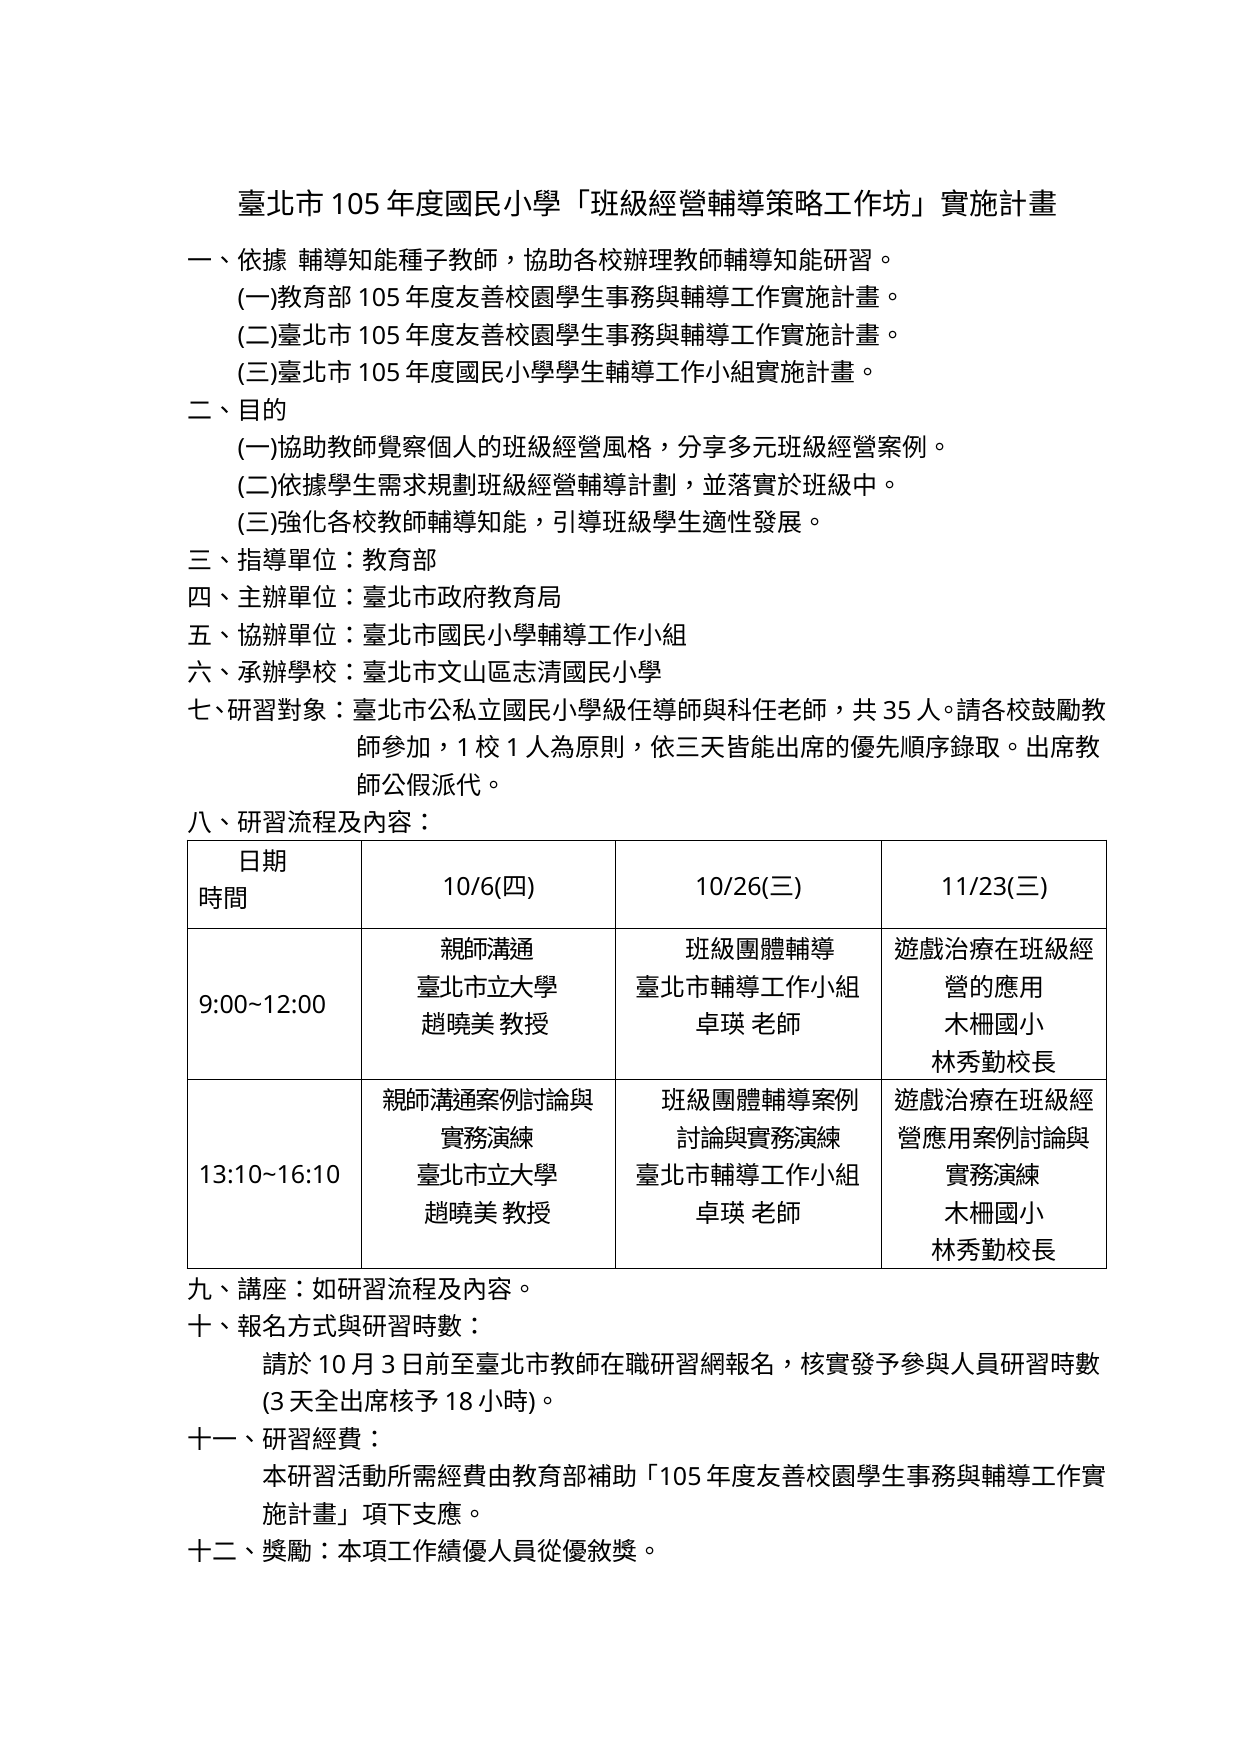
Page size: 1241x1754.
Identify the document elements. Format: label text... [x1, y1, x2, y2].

text (三)強化各校教師輔導知能，引導班級學生適性發展。 [187, 502, 1106, 539]
text 二、目的 [187, 389, 1106, 427]
table_cell 親師溝通 臺北市立大學 趙曉美 教授 [362, 929, 615, 1079]
text 請於10月3日前至臺北市教師在職研習網報名，核實發予參與人員研習時數(3天全出席核予18小時)。 [262, 1344, 1106, 1419]
text 一、依據 輔導知能種子教師，協助各校辦理教師輔導知能研習。 [187, 239, 1106, 277]
table_cell 親師溝通案例討論與實務演練 臺北市立大學 趙曉美 教授 [362, 1080, 615, 1268]
text 三、指導單位：教育部 [187, 539, 1106, 577]
table_cell 遊戲治療在班級經營的應用 木柵國小 林秀勤校長 [882, 929, 1106, 1079]
text 五、協辦單位：臺北市國民小學輔導工作小組 [187, 614, 1106, 652]
table_cell 班級團體輔導案例討論與實務演練 臺北市輔導工作小組 卓瑛 老師 [616, 1080, 881, 1268]
table_header 10/26(三) [616, 841, 881, 928]
table_header 日期 時間 [188, 841, 361, 928]
text 八、研習流程及內容： [187, 802, 1106, 839]
text 本研習活動所需經費由教育部補助「105年度友善校園學生事務與輔導工作實施計畫」項下支應。 [262, 1456, 1106, 1531]
text 十、報名方式與研習時數： [187, 1306, 1106, 1344]
text (二)依據學生需求規劃班級經營輔導計劃，並落實於班級中。 [187, 464, 1106, 502]
text (一)教育部105年度友善校園學生事務與輔導工作實施計畫。 [187, 277, 1106, 314]
table_cell 9:00~12:00 [188, 929, 361, 1079]
text 十一、研習經費： [187, 1419, 1106, 1456]
text 臺北市105年度國民小學「班級經營輔導策略工作坊」實施計畫 [187, 164, 1106, 239]
text 九、講座：如研習流程及內容。 [187, 1269, 1106, 1306]
table_header 10/6(四) [362, 841, 615, 928]
text (二)臺北市105年度友善校園學生事務與輔導工作實施計畫。 [187, 314, 1106, 352]
text (一)協助教師覺察個人的班級經營風格，分享多元班級經營案例。 [187, 427, 1106, 464]
text 六、承辦學校：臺北市文山區志清國民小學 [187, 652, 1106, 689]
table_header 11/23(三) [882, 841, 1106, 928]
table_cell 班級團體輔導 臺北市輔導工作小組 卓瑛 老師 [616, 929, 881, 1079]
text (三)臺北市105年度國民小學學生輔導工作小組實施計畫。 [187, 352, 1106, 389]
text 四、主辦單位：臺北市政府教育局 [187, 577, 1106, 614]
text 七、研習對象：臺北市公私立國民小學級任導師與科任老師，共35人。請各校鼓勵教師參加，1校1人為原則，依三天皆能出席的優先順序錄取。出席教師公假派代。 [187, 689, 1106, 802]
table_cell 遊戲治療在班級經營應用案例討論與實務演練 木柵國小 林秀勤校長 [882, 1080, 1106, 1268]
text 十二、獎勵：本項工作績優人員從優敘獎。 [187, 1531, 1106, 1569]
table_cell 13:10~16:10 [188, 1080, 361, 1268]
